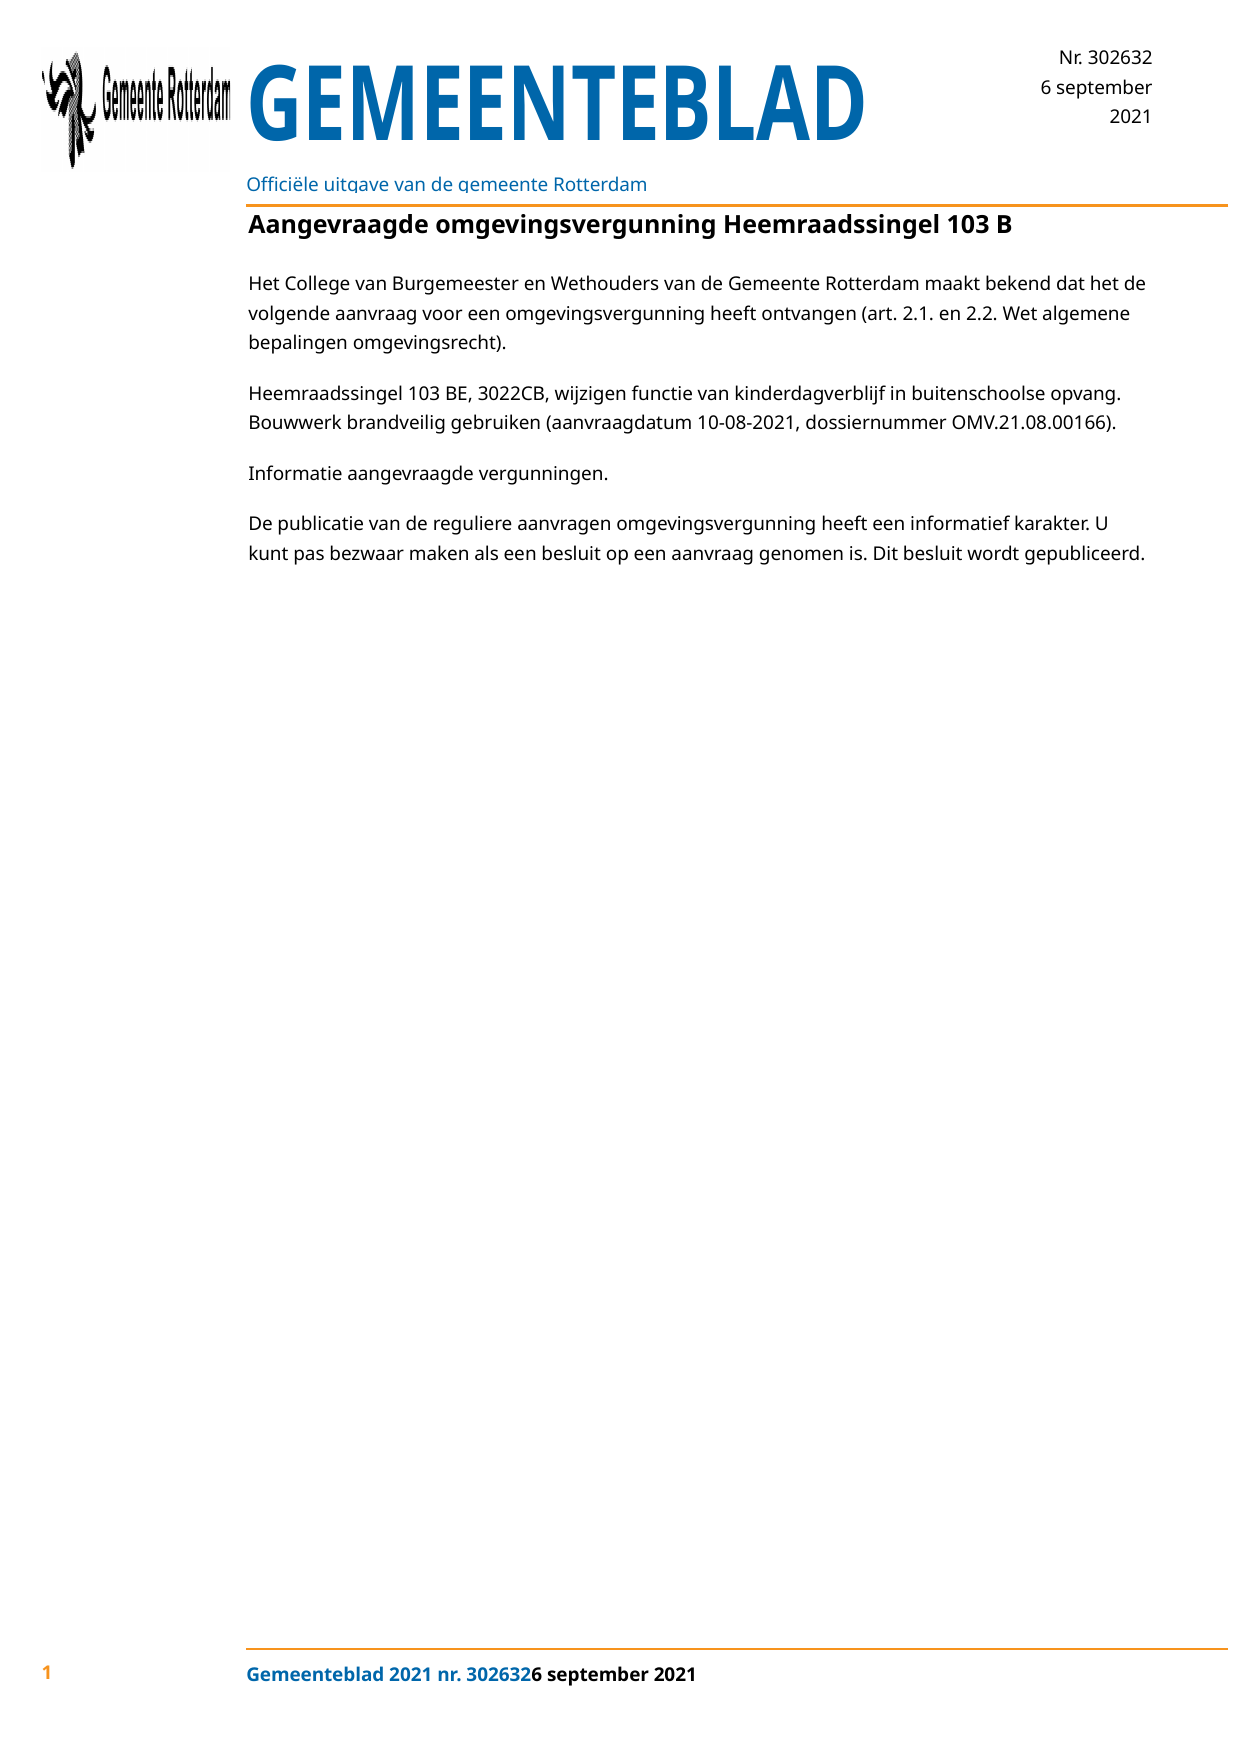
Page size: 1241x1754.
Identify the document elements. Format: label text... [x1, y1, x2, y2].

text Heemraadssingel 103 BE, 3022CB, wijzigen functie van kinderdagverblijf in buitenschoolse opvang. Bouwwerk brandveilig gebruiken (aanvraagdatum 10-08-2021, dossiernummer OMV.21.08.00166). [248, 380, 1152, 435]
text Aangevraagde omgevingsvergunning Heemraadssingel 103 B [248, 207, 1152, 241]
picture [41, 47, 231, 172]
text Informatie aangevraagde vergunningen. [248, 460, 1152, 486]
text De publicatie van de reguliere aanvragen omgevingsvergunning heeft een informatief karakter. U kunt pas bezwaar maken als een besluit op een aanvraag genomen is. Dit besluit wordt gepubliceerd. [248, 510, 1152, 566]
text Het College van Burgemeester en Wethouders van de Gemeente Rotterdam maakt bekend dat het de volgende aanvraag voor een omgevingsvergunning heeft ontvangen (art. 2.1. en 2.2. Wet algemene bepalingen omgevingsrecht). [248, 270, 1152, 355]
